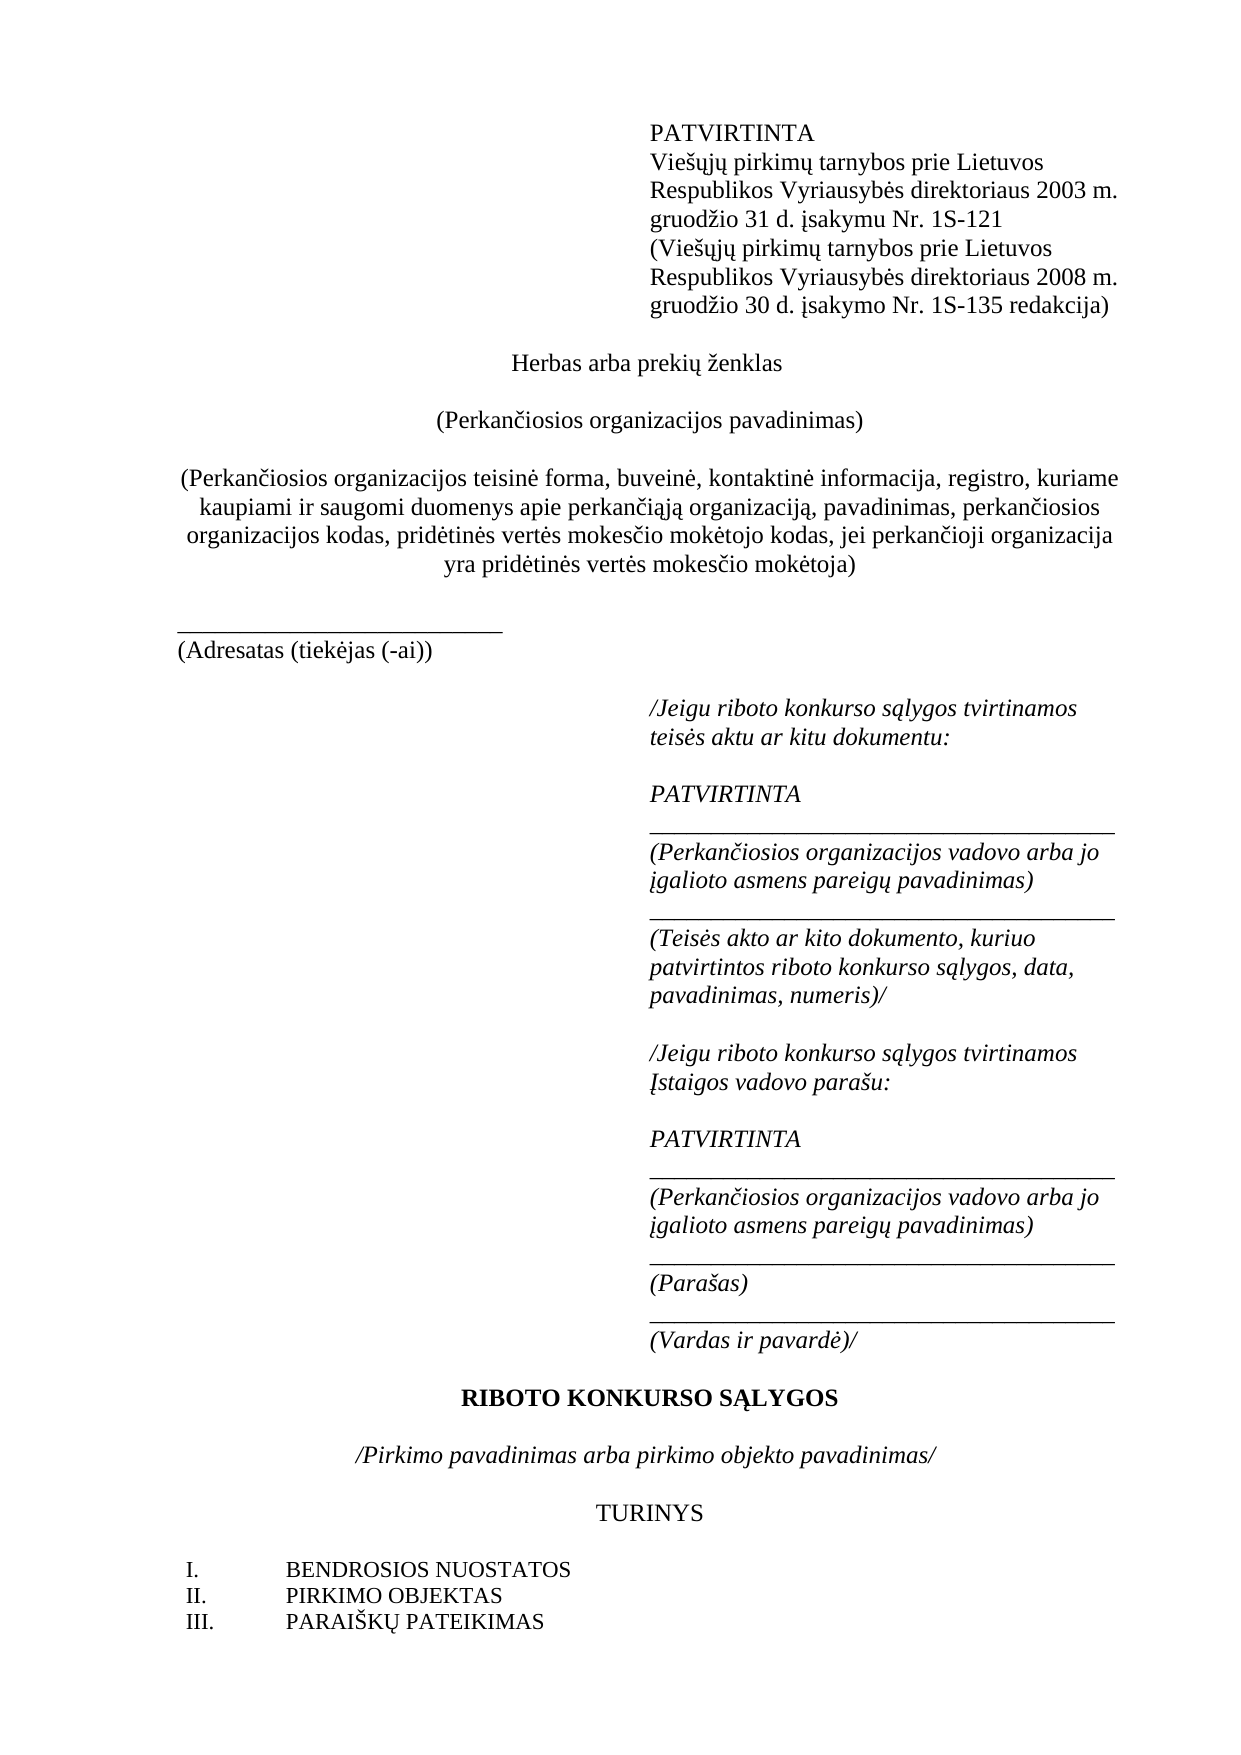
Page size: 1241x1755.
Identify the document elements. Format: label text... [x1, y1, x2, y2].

text /Pirkimo pavadinimas arba pirkimo objekto pavadinimas/ [177, 1441, 1122, 1469]
text RIBOTO KONKURSO SĄLYGOS [177, 1383, 1122, 1412]
text PATVIRTINTA [649, 1124, 1122, 1153]
table_header BENDROSIOS NUOSTATOS [281, 1556, 1107, 1582]
text _ [649, 808, 1122, 837]
text (Perkančiosios organizacijos teisinė forma, buveinė, kontaktinė informacija, registro, kuriame kaupiami ir saugomi duomenys apie perkančiąją organizaciją, pavadinimas, perkančiosios organizacijos kodas, pridėtinės vertės mokesčio mokėtojo kodas, jei perkančioji organizacija yra pridėtinės vertės mokesčio mokėtoja) [177, 463, 1122, 578]
text /Jeigu riboto konkurso sąlygos tvirtinamos teisės aktu ar kitu dokumentu: [649, 693, 1122, 751]
text _ [649, 1153, 1122, 1182]
text PATVIRTINTA [649, 779, 1122, 808]
text _ [649, 894, 1122, 923]
table_header I. [181, 1556, 281, 1582]
text /Jeigu riboto konkurso sąlygos tvirtinamos Įstaigos vadovo parašu: [649, 1038, 1122, 1096]
text (Adresatas (tiekėjas (-ai)) [177, 636, 1122, 664]
text (Vardas ir pavardė)/ [649, 1326, 1122, 1354]
text (Perkančiosios organizacijos pavadinimas) [177, 406, 1122, 434]
table_cell III. [181, 1608, 281, 1635]
text _ [649, 1297, 1122, 1326]
text Herbas arba prekių ženklas [177, 348, 1122, 377]
text __________________________ [177, 607, 1122, 636]
text Viešųjų pirkimų tarnybos prie Lietuvos Respublikos Vyriausybės direktoriaus 2003 m. gruodžio 31 d. įsakymu Nr. 1S-121 [649, 147, 1122, 233]
text (Viešųjų pirkimų tarnybos prie Lietuvos Respublikos Vyriausybės direktoriaus 2008 m. gruodžio 30 d. įsakymo Nr. 1S-135 redakcija) [649, 233, 1122, 319]
table_cell II. [181, 1582, 281, 1608]
text (Teisės akto ar kito dokumento, kuriuo patvirtintos riboto konkurso sąlygos, data, pavadinimas, numeris)/ [649, 923, 1122, 1009]
text (Perkančiosios organizacijos vadovo arba jo įgalioto asmens pareigų pavadinimas) [649, 1182, 1122, 1239]
text _ [649, 1239, 1122, 1268]
table_cell PIRKIMO OBJEKTAS [281, 1582, 1107, 1608]
text (Parašas) [649, 1268, 1122, 1297]
text (Perkančiosios organizacijos vadovo arba jo įgalioto asmens pareigų pavadinimas) [649, 837, 1122, 894]
table_cell PARAIŠKŲ PATEIKIMAS [281, 1608, 1107, 1635]
text PATVIRTINTA [649, 118, 1122, 147]
text TURINYS [177, 1498, 1122, 1527]
